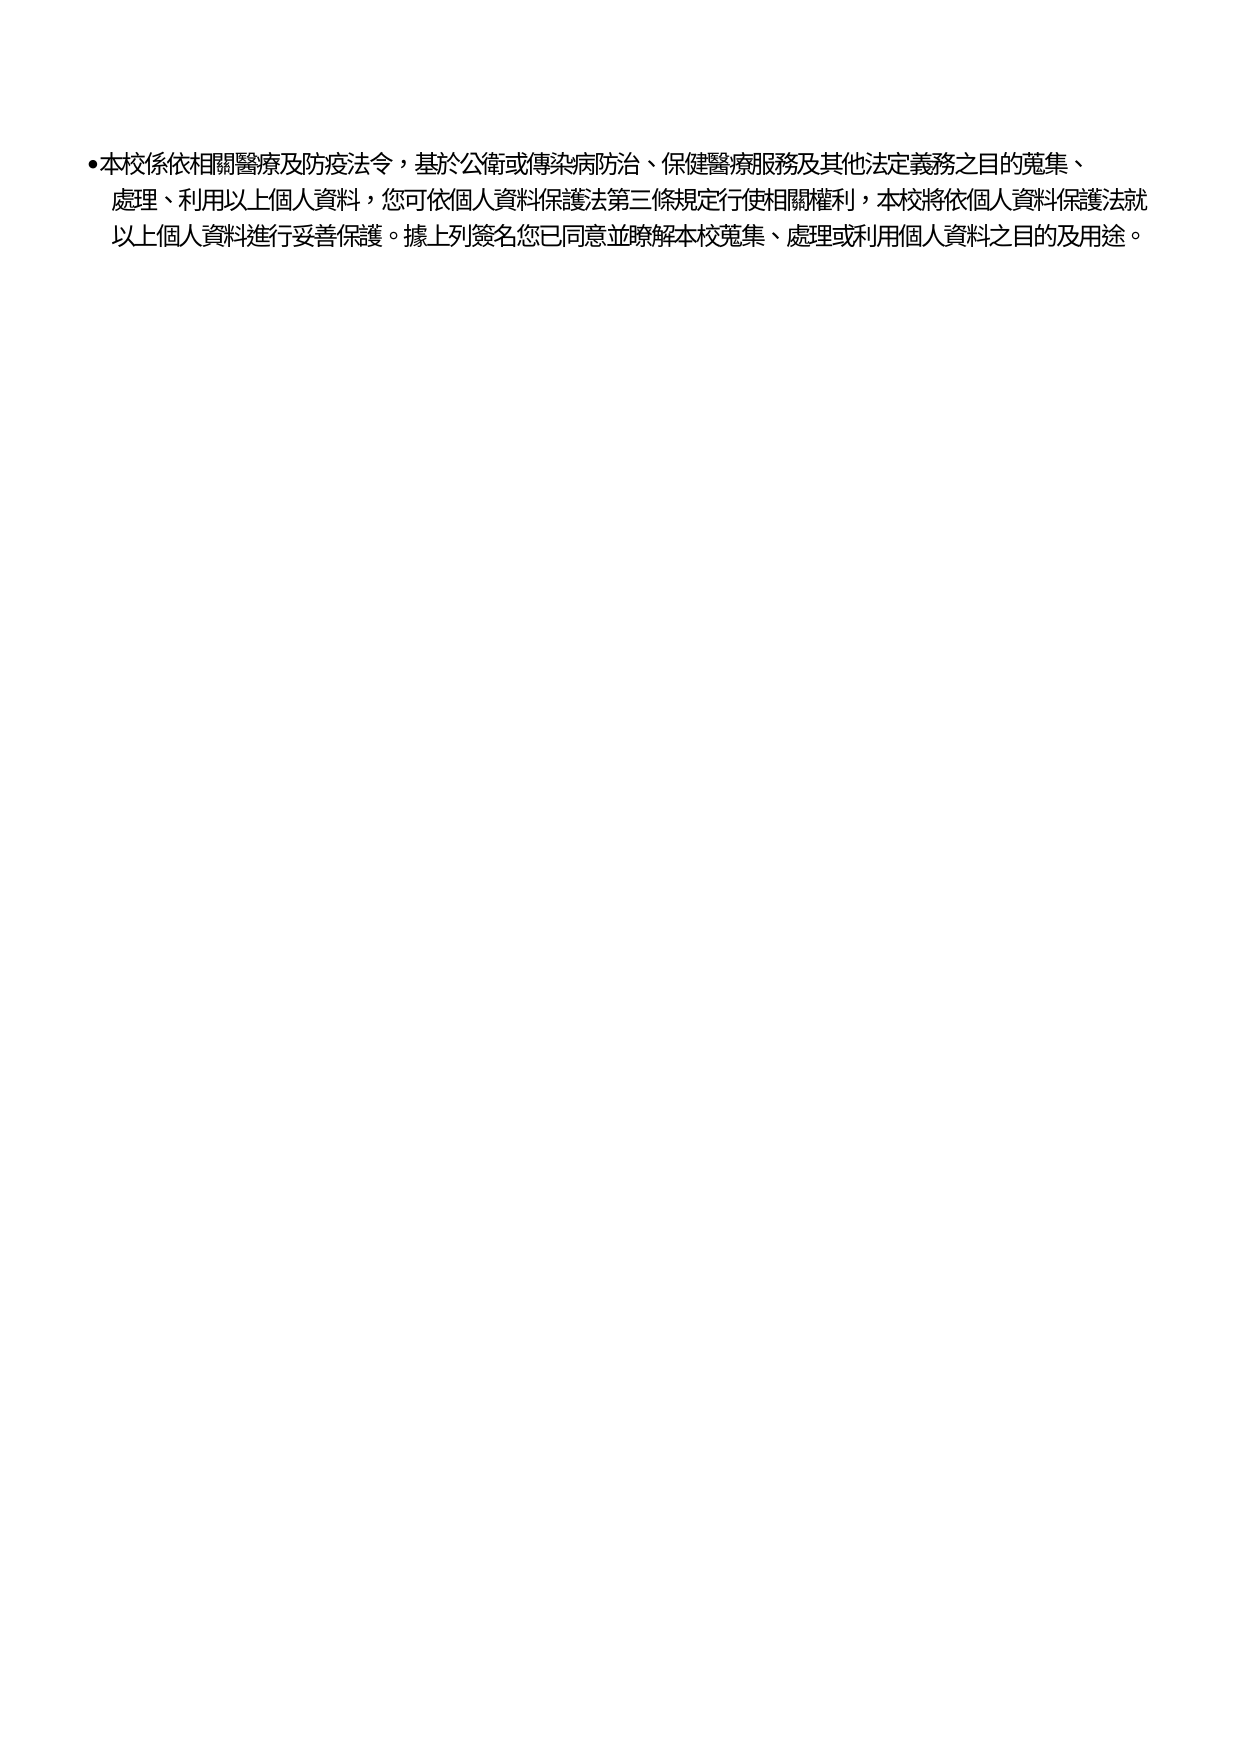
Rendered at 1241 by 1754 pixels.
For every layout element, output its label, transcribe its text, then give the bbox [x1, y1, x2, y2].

text 本校係依相關醫療及防疫法令，基於公衛或傳染病防治、保健醫療服務及其他法定義務之目的蒐集、 處理、利用以上個人資料，您可依個人資料保護法第三條規定行使相關權利，本校將依個人資料保護法就 以上個人資料進行妥善保護。據上列簽名您已同意並瞭解本校蒐集、處理或利用個人資料之目的及用途。 [89, 144, 1152, 253]
